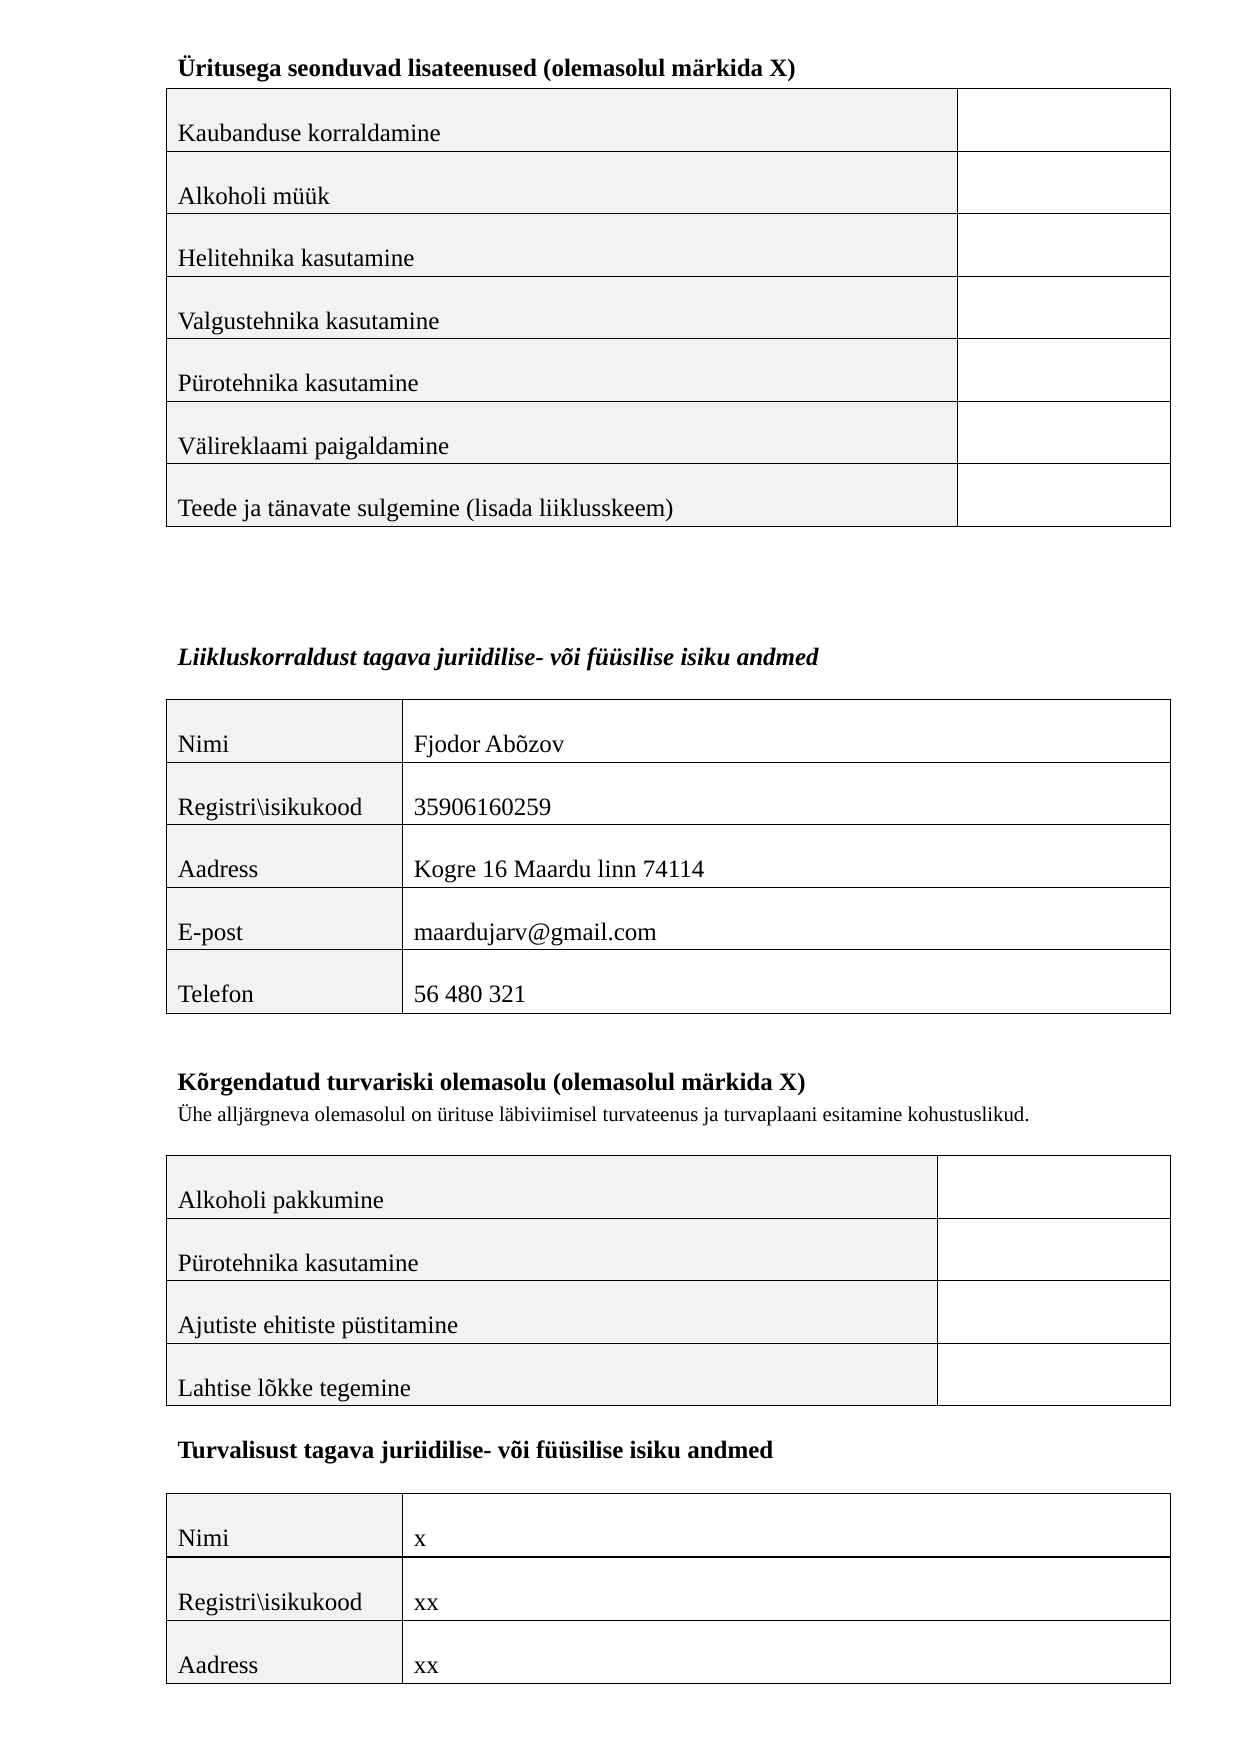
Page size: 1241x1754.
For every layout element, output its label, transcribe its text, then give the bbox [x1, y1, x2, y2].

table_cell [958, 402, 1170, 463]
table_cell Telefon [167, 950, 402, 1012]
table_cell Pürotehnika kasutamine [167, 339, 957, 401]
table_header Alkoholi pakkumine [167, 1156, 937, 1217]
table_cell Registri\isikukood [167, 1558, 402, 1619]
text Liikluskorraldust tagava juriidilise- või füüsilise isiku andmed [177, 642, 1181, 670]
table_cell xx [403, 1558, 1170, 1619]
table_cell Valgustehnika kasutamine [167, 277, 957, 338]
table_cell Ajutiste ehitiste püstitamine [167, 1281, 937, 1342]
table_cell Välireklaami paigaldamine [167, 402, 957, 463]
text Üritusega seonduvad lisateenused (olemasolul märkida X) [177, 53, 1181, 82]
table_cell [958, 464, 1170, 526]
table_cell xx [403, 1621, 1170, 1683]
table_header Kaubanduse korraldamine [167, 89, 957, 151]
table_header [958, 89, 1170, 151]
table_cell Aadress [167, 825, 402, 887]
table_cell Aadress [167, 1621, 402, 1683]
text Turvalisust tagava juriidilise- või füüsilise isiku andmed [177, 1435, 1174, 1464]
table_header Nimi [167, 700, 402, 762]
table_cell [958, 339, 1170, 401]
table_cell 35906160259 [403, 763, 1170, 824]
table_cell E-post [167, 888, 402, 949]
table_cell Registri\isikukood [167, 763, 402, 824]
table_cell [938, 1219, 1170, 1280]
table_cell [958, 214, 1170, 276]
table_cell [958, 152, 1170, 213]
table_header x [403, 1494, 1170, 1556]
text Kõrgendatud turvariski olemasolu (olemasolul märkida X) [177, 1067, 1181, 1096]
table_cell Teede ja tänavate sulgemine (lisada liiklusskeem) [167, 464, 957, 526]
table_cell Helitehnika kasutamine [167, 214, 957, 276]
table_header Fjodor Abõzov [403, 700, 1170, 762]
table_cell Alkoholi müük [167, 152, 957, 213]
table_header [938, 1156, 1170, 1217]
table_cell [958, 277, 1170, 338]
table_cell Lahtise lõkke tegemine [167, 1344, 937, 1405]
table_cell [938, 1281, 1170, 1342]
table_cell Kogre 16 Maardu linn 74114 [403, 825, 1170, 887]
table_header Nimi [167, 1494, 402, 1556]
table_cell Pürotehnika kasutamine [167, 1219, 937, 1280]
text Ühe alljärgneva olemasolul on ürituse läbiviimisel turvateenus ja turvaplaani esitamine kohustuslikud. [177, 1102, 1181, 1126]
table_cell maardujarv@gmail.com [403, 888, 1170, 949]
table_cell 56 480 321 [403, 950, 1170, 1012]
table_cell [938, 1344, 1170, 1405]
